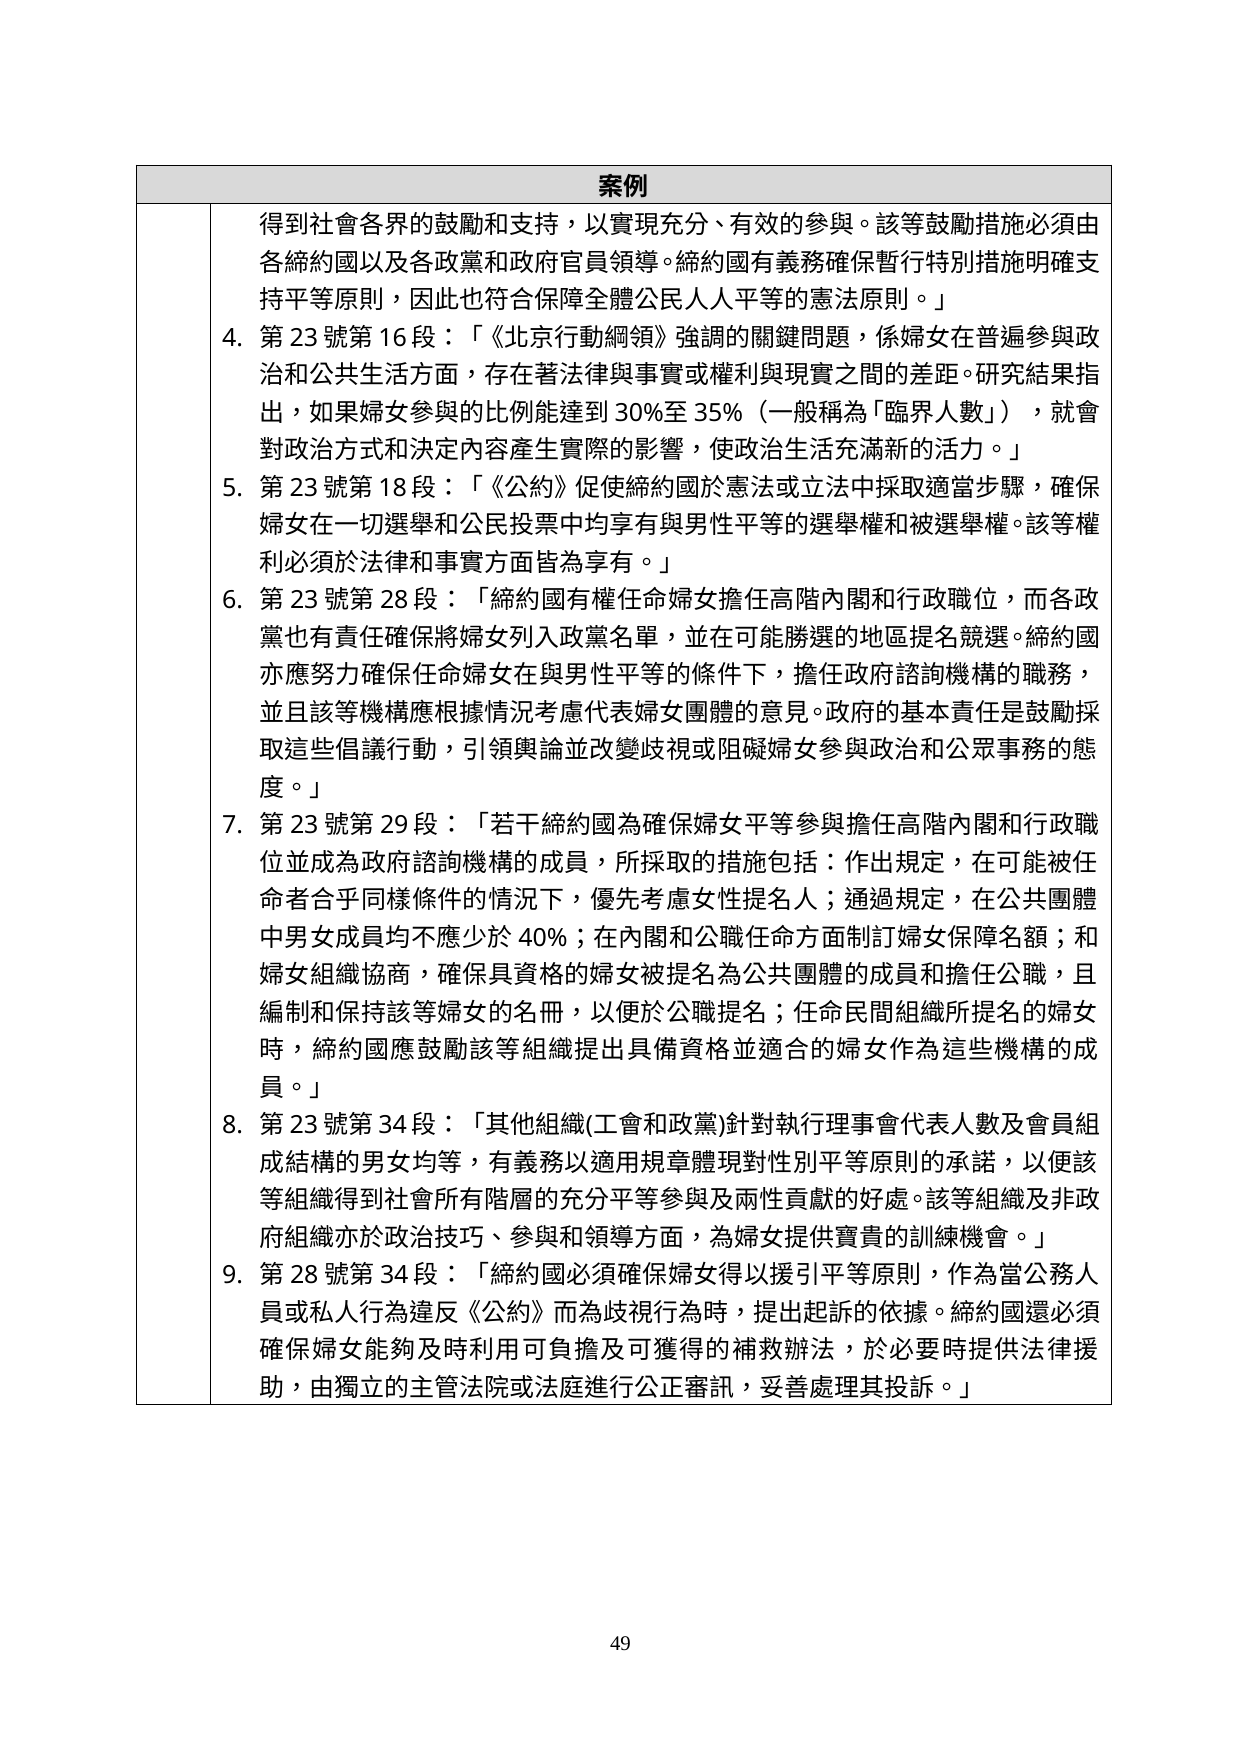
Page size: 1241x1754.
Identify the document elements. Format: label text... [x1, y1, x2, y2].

table_cell 得到社會各界的鼓勵和支持，以實現充分、有效的參與。該等鼓勵措施必須由各締約國以及各政黨和政府官員領導。締約國有義務確保暫行特別措施明確支持平等原則，因此也符合保障全體公民人人平等的憲法原則。」 第23號第16段：「《北京行動綱領》強調的關鍵問題，係婦女在普遍參與政治和公共生活方面，存在著法律與事實或權利與現實之間的差距。研究結果指出，如果婦女參與的比例能達到30%至35%（一般稱為「臨界人數」），就會對政治方式和決定內容產生實際的影響，使政治生活充滿新的活力。」 第23號第18段：「《公約》促使締約國於憲法或立法中採取適當步驟，確保婦女在一切選舉和公民投票中均享有與男性平等的選舉權和被選舉權。該等權利必須於法律和事實方面皆為享有。」 第23號第28段：「締約國有權任命婦女擔任高階內閣和行政職位，而各政黨也有責任確保將婦女列入政黨名單，並在可能勝選的地區提名競選。締約國亦應努力確保任命婦女在與男性平等的條件下，擔任政府諮詢機構的職務，並且該等機構應根據情況考慮代表婦女團體的意見。政府的基本責任是鼓勵採取這些倡議行動，引領輿論並改變歧視或阻礙婦女參與政治和公眾事務的態度。」 第23號第29段：「若干締約國為確保婦女平等參與擔任高階內閣和行政職位並成為政府諮詢機構的成員，所採取的措施包括：作出規定，在可能被任命者合乎同樣條件的情況下，優先考慮女性提名人；通過規定，在公共團體中男女成員均不應少於40%；在內閣和公職任命方面制訂婦女保障名額；和婦女組織協商，確保具資格的婦女被提名為公共團體的成員和擔任公職，且編制和保持該等婦女的名冊，以便於公職提名；任命民間組織所提名的婦女時，締約國應鼓勵該等組織提出具備資格並適合的婦女作為這些機構的成員。」 第23號第34段：「其他組織(工會和政黨)針對執行理事會代表人數及會員組成結構的男女均等，有義務以適用規章體現對性別平等原則的承諾，以便該等組織得到社會所有階層的充分平等參與及兩性貢獻的好處。該等組織及非政府組織亦於政治技巧、參與和領導方面，為婦女提供寶貴的訓練機會。」 第28號第34段：「締約國必須確保婦女得以援引平等原則，作為當公務人員或私人行為違反《公約》而為歧視行為時，提出起訴的依據。締約國還必須確保婦女能夠及時利用可負擔及可獲得的補救辦法，於必要時提供法律援助，由獨立的主管法院或法庭進行公正審訊，妥善處理其投訴。」 [211, 204, 1111, 1404]
table_cell [137, 204, 210, 1404]
table_header 案例 [137, 166, 1111, 203]
